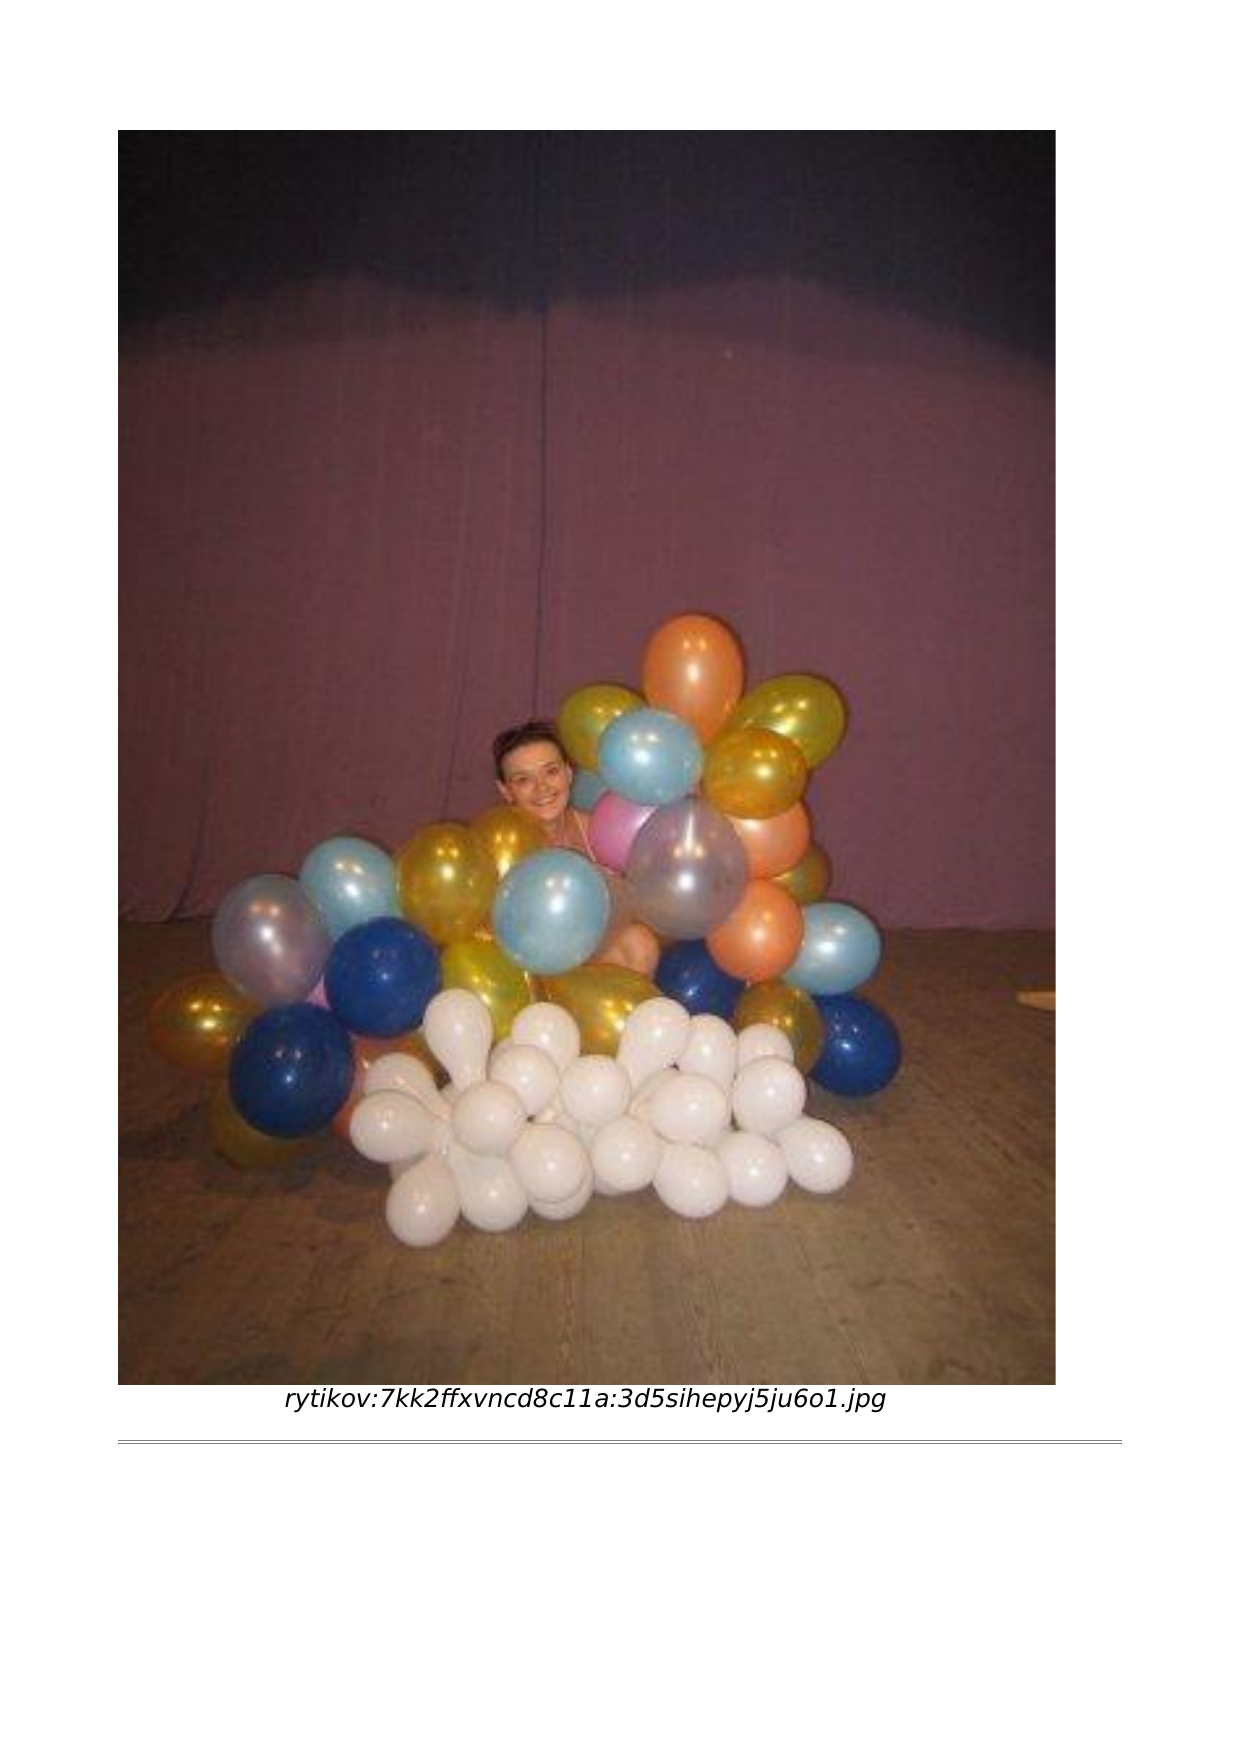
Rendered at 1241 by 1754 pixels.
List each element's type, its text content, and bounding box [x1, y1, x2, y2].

picture [118, 130, 1056, 1385]
text rytikov:7kk2ffxvncd8c11a:3d5sihepyj5ju6o1.jpg [118, 1385, 1056, 1413]
